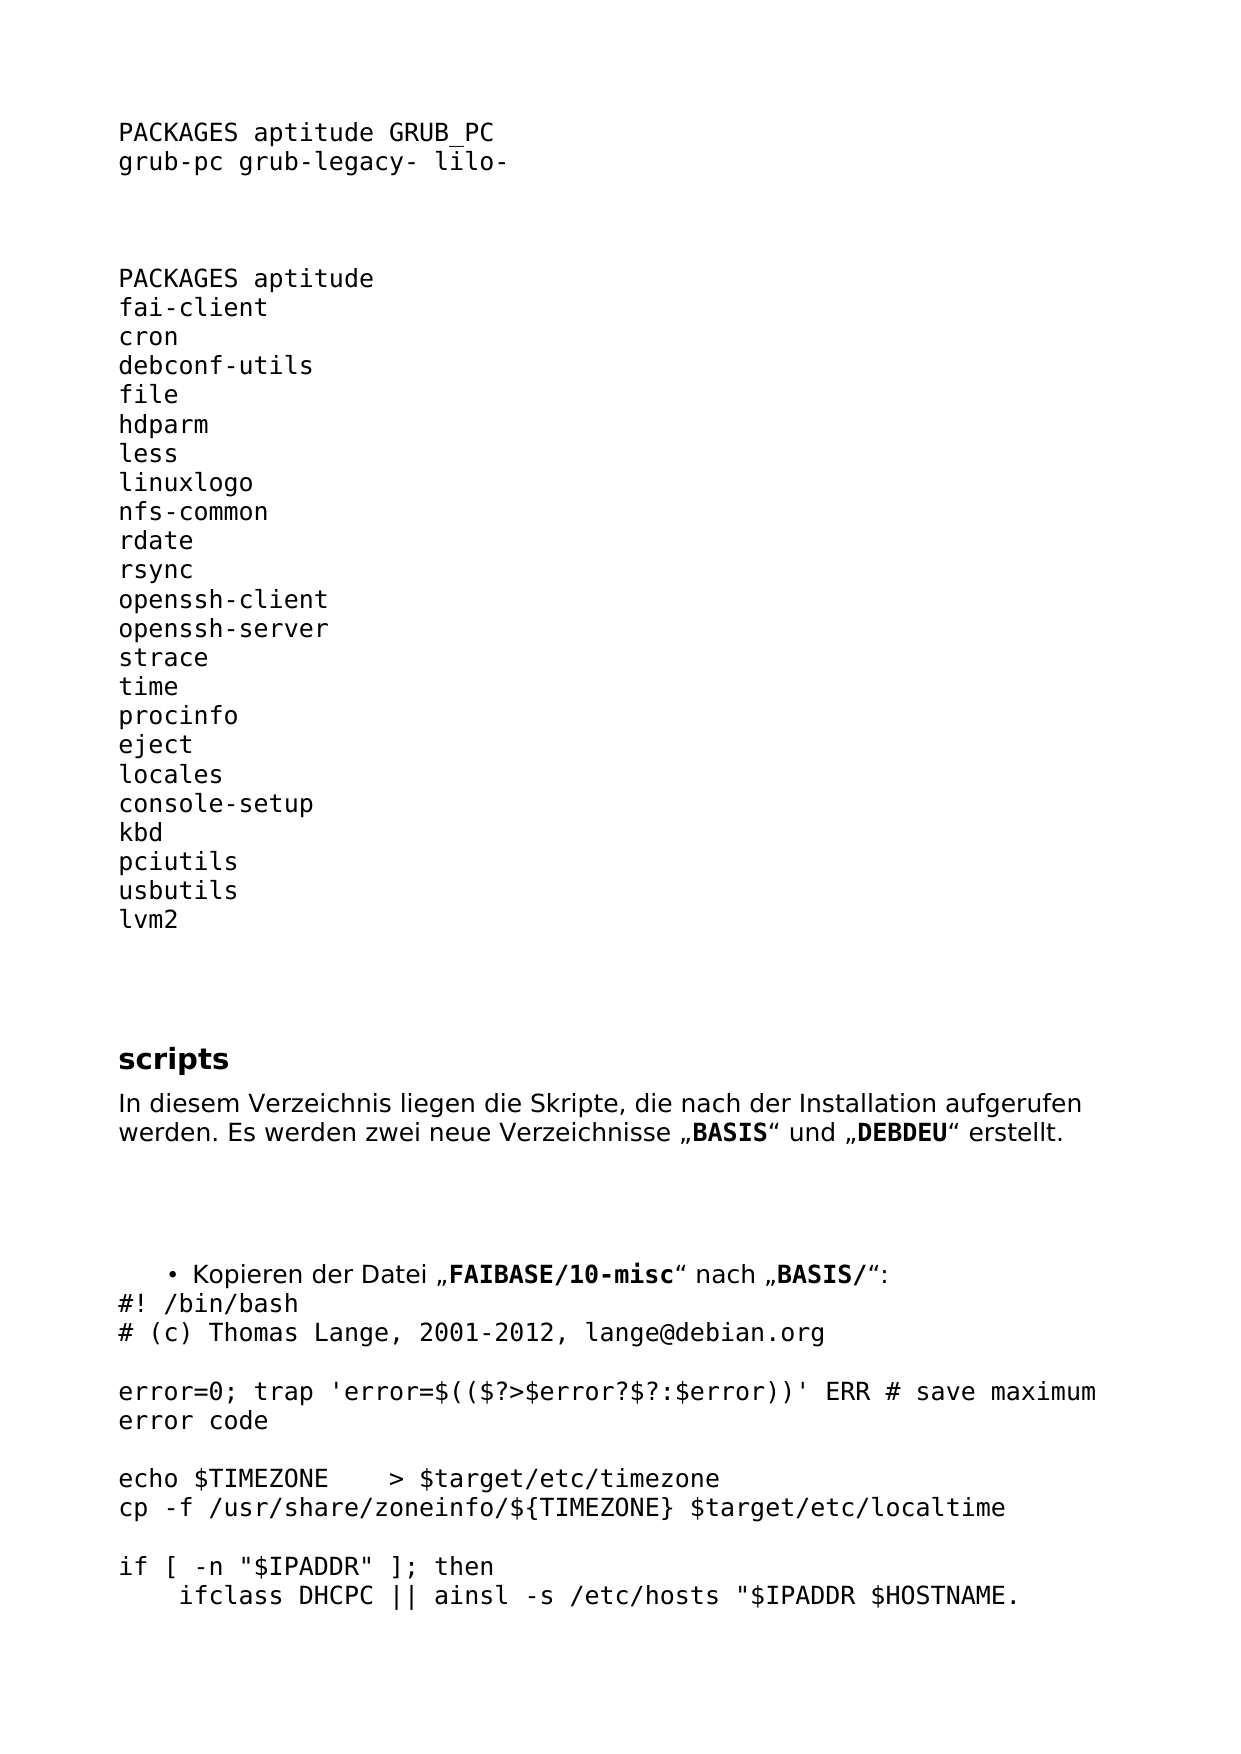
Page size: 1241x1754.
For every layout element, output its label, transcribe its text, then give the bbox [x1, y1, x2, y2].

list Kopieren der Datei „FAIBASE/10-misc“ nach „BASIS/“: [177, 1260, 1122, 1289]
text PACKAGES aptitude GRUB_PC grub-pc grub-legacy- lilo- PACKAGES aptitude fai-client cron debconf-utils file hdparm less linuxlogo nfs-common rdate rsync openssh-client openssh-server strace time procinfo eject locales console-setup kbd pciutils usbutils lvm2 [118, 118, 1122, 935]
subtitle scripts [118, 1042, 1122, 1076]
text In diesem Verzeichnis liegen die Skripte, die nach der Installation aufgerufen werden. Es werden zwei neue Verzeichnisse „BASIS“ und „DEBDEU“ erstellt. [118, 1089, 1122, 1147]
text #! /bin/bash # (c) Thomas Lange, 2001-2012, lange@debian.org error=0; trap 'error=$(($?>$error?$?:$error))' ERR # save maximum error code echo $TIMEZONE > $target/etc/timezone cp -f /usr/share/zoneinfo/${TIMEZONE} $target/etc/localtime if [ -n "$IPADDR" ]; then ifclass DHCPC || ainsl -s /etc/hosts "$IPADDR $HOSTNAME. [118, 1289, 1122, 1610]
